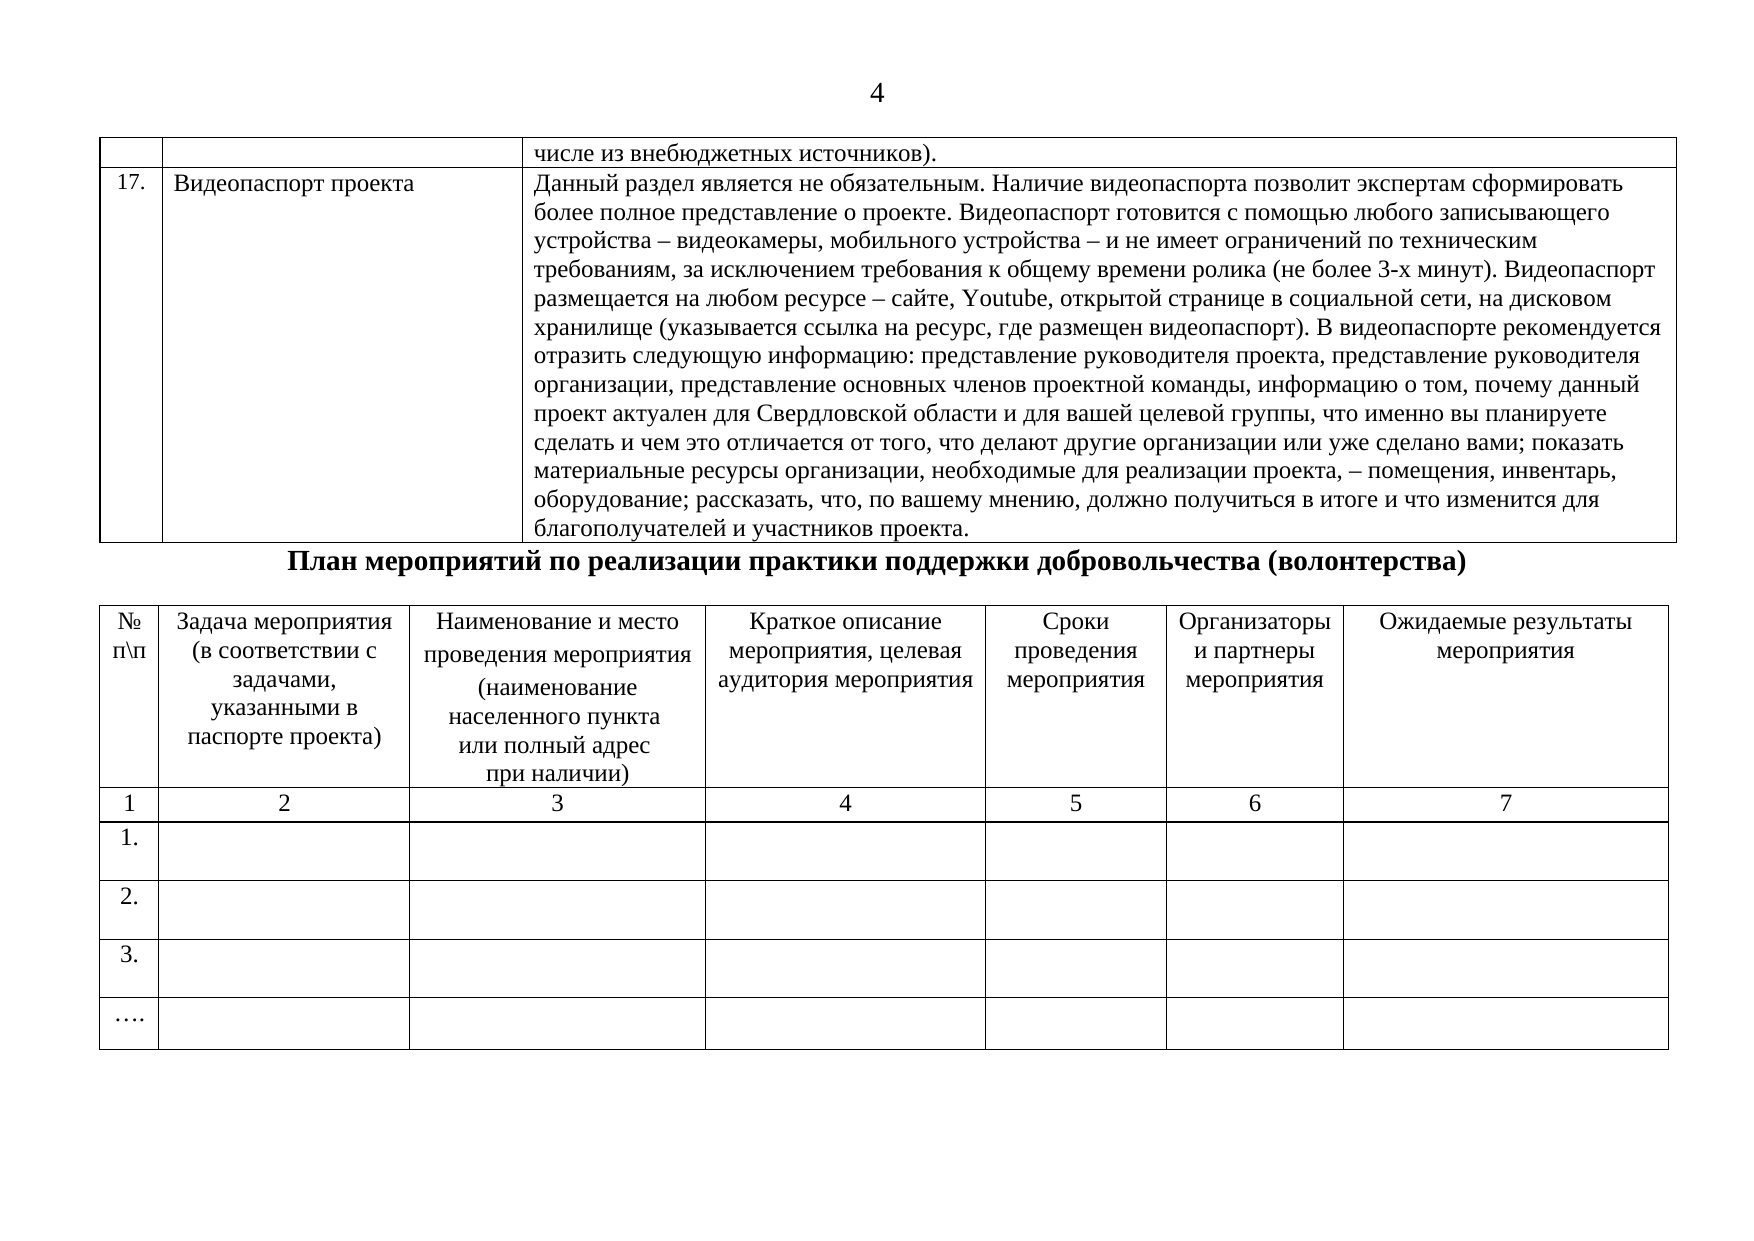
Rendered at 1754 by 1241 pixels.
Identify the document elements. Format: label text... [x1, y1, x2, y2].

table_cell [410, 881, 705, 938]
table_cell [706, 823, 985, 880]
table_cell Видеопаспорт проекта [163, 168, 522, 542]
table_cell [159, 998, 409, 1049]
table_cell [163, 138, 522, 167]
table_header Наименование и место проведения мероприятия (наименование населенного пункта или полный адрес при наличии) [410, 606, 705, 787]
table_cell [986, 998, 1166, 1049]
table_cell [410, 998, 705, 1049]
table_cell [1167, 940, 1343, 997]
table_header Краткое описание мероприятия, целевая аудитория мероприятия [706, 606, 985, 787]
text План мероприятий по реализации практики поддержки добровольчества (волонтерства) [89, 543, 1665, 576]
table_cell числе из внебюджетных источников). [523, 138, 1676, 167]
table_cell 1. [100, 823, 158, 880]
table_cell [159, 940, 409, 997]
table_cell 1 [100, 788, 158, 821]
table_cell [410, 940, 705, 997]
table_cell [1167, 881, 1343, 938]
table_cell 7 [1344, 788, 1668, 821]
table_header Задача мероприятия (в соответствии с задачами, указанными в паспорте проекта) [159, 606, 409, 787]
table_cell [986, 823, 1166, 880]
table_cell 5 [986, 788, 1166, 821]
table_cell [1344, 998, 1668, 1049]
table_cell [101, 138, 162, 167]
table_cell [1344, 823, 1668, 880]
table_cell [986, 881, 1166, 938]
table_header Сроки проведения мероприятия [986, 606, 1166, 787]
table_cell 2. [100, 881, 158, 938]
table_cell 4 [706, 788, 985, 821]
table_cell [159, 823, 409, 880]
table_cell [706, 940, 985, 997]
table_cell [410, 823, 705, 880]
table_cell [706, 881, 985, 938]
table_cell 2 [159, 788, 409, 821]
table_cell [986, 940, 1166, 997]
table_cell [706, 998, 985, 1049]
table_cell [1167, 998, 1343, 1049]
table_cell [1344, 940, 1668, 997]
table_cell 3 [410, 788, 705, 821]
table_header Организаторы и партнеры мероприятия [1167, 606, 1343, 787]
table_header Ожидаемые результаты мероприятия [1344, 606, 1668, 787]
table_cell [159, 881, 409, 938]
table_cell 17. [101, 168, 162, 542]
table_cell [1167, 823, 1343, 880]
table_header № п\п [100, 606, 158, 787]
table_cell 3. [100, 940, 158, 997]
table_cell …. [100, 998, 158, 1049]
table_cell Данный раздел является не обязательным. Наличие видеопаспорта позволит экспертам сформировать более полное представление о проекте. Видеопаспорт готовится с помощью любого записывающего устройства – видеокамеры, мобильного устройства – и не имеет ограничений по техническим требованиям, за исключением требования к общему времени ролика (не более 3-х минут). Видеопаспорт размещается на любом ресурсе – сайте, Youtube, открытой странице в социальной сети, на дисковом хранилище (указывается ссылка на ресурс, где размещен видеопаспорт). В видеопаспорте рекомендуется отразить следующую информацию: представление руководителя проекта, представление руководителя организации, представление основных членов проектной команды, информацию о том, почему данный проект актуален для Свердловской области и для вашей целевой группы, что именно вы планируете сделать и чем это отличается от того, что делают другие организации или уже сделано вами; показать материальные ресурсы организации, необходимые для реализации проекта, – помещения, инвентарь, оборудование; рассказать, что, по вашему мнению, должно получиться в итоге и что изменится для благополучателей и участников проекта. [523, 168, 1676, 542]
table_cell [1344, 881, 1668, 938]
table_cell 6 [1167, 788, 1343, 821]
